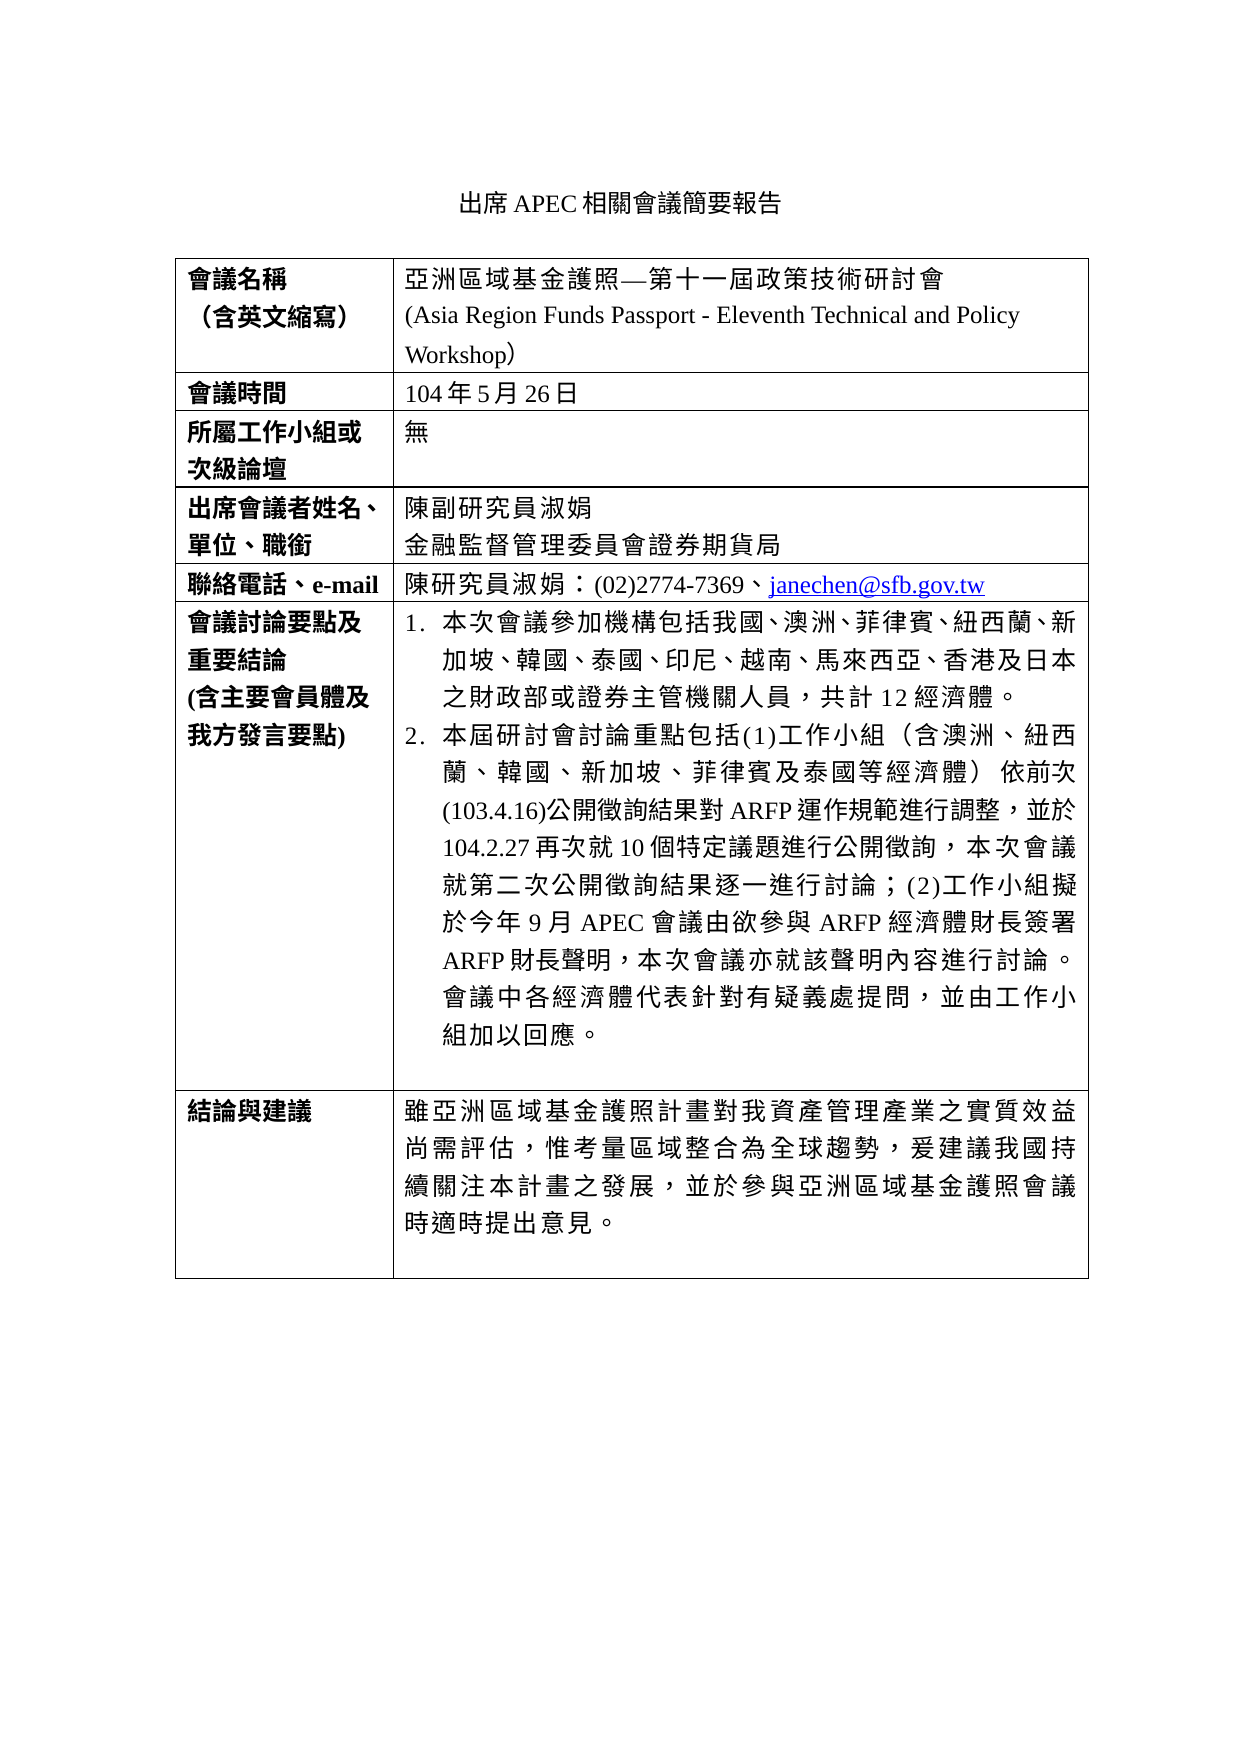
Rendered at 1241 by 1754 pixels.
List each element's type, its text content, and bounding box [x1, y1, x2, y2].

table_cell 陳副研究員淑娟 金融監督管理委員會證券期貨局 [394, 488, 1088, 562]
table_cell 結論與建議 [176, 1091, 393, 1278]
table_header 亞洲區域基金護照—第十一屆政策技術研討會 (Asia Region Funds Passport - Eleventh Technical and Policy Workshop） [394, 259, 1088, 372]
table_cell 104年5月26日 [394, 373, 1088, 410]
table_cell 會議討論要點及重要結論 (含主要會員體及我方發言要點) [176, 602, 393, 1089]
text 出席APEC相關會議簡要報告 [187, 183, 1053, 221]
table_cell 會議時間 [176, 373, 393, 410]
table_cell 所屬工作小組或次級論壇 [176, 411, 393, 486]
table_cell 無 [394, 411, 1088, 486]
table_header 會議名稱 （含英文縮寫） [176, 259, 393, 372]
table_cell 聯絡電話、e-mail [176, 564, 393, 601]
table_cell 出席會議者姓名、單位、職銜 [176, 488, 393, 562]
table_cell 陳研究員淑娟：(02)2774-7369、janechen@sfb.gov.tw [394, 564, 1088, 601]
table_cell 本次會議參加機構包括我國、澳洲、菲律賓、紐西蘭、新加坡、韓國、泰國、印尼、越南、馬來西亞、香港及日本之財政部或證券主管機關人員，共計12經濟體。 本屆研討會討論重點包括(1)工作小組（含澳洲、紐西蘭、韓國、新加坡、菲律賓及泰國等經濟體）依前次(103.4.16)公開徵詢結果對ARFP運作規範進行調整，並於104.2.27再次就10個特定議題進行公開徵詢，本次會議就第二次公開徵詢結果逐一進行討論；(2)工作小組擬於今年9月APEC會議由欲參與ARFP經濟體財長簽署ARFP財長聲明，本次會議亦就該聲明內容進行討論。會議中各經濟體代表針對有疑義處提問，並由工作小組加以回應。 [394, 602, 1088, 1089]
table_cell 雖亞洲區域基金護照計畫對我資產管理產業之實質效益尚需評估，惟考量區域整合為全球趨勢，爰建議我國持續關注本計畫之發展，並於參與亞洲區域基金護照會議時適時提出意見。 [394, 1091, 1088, 1278]
